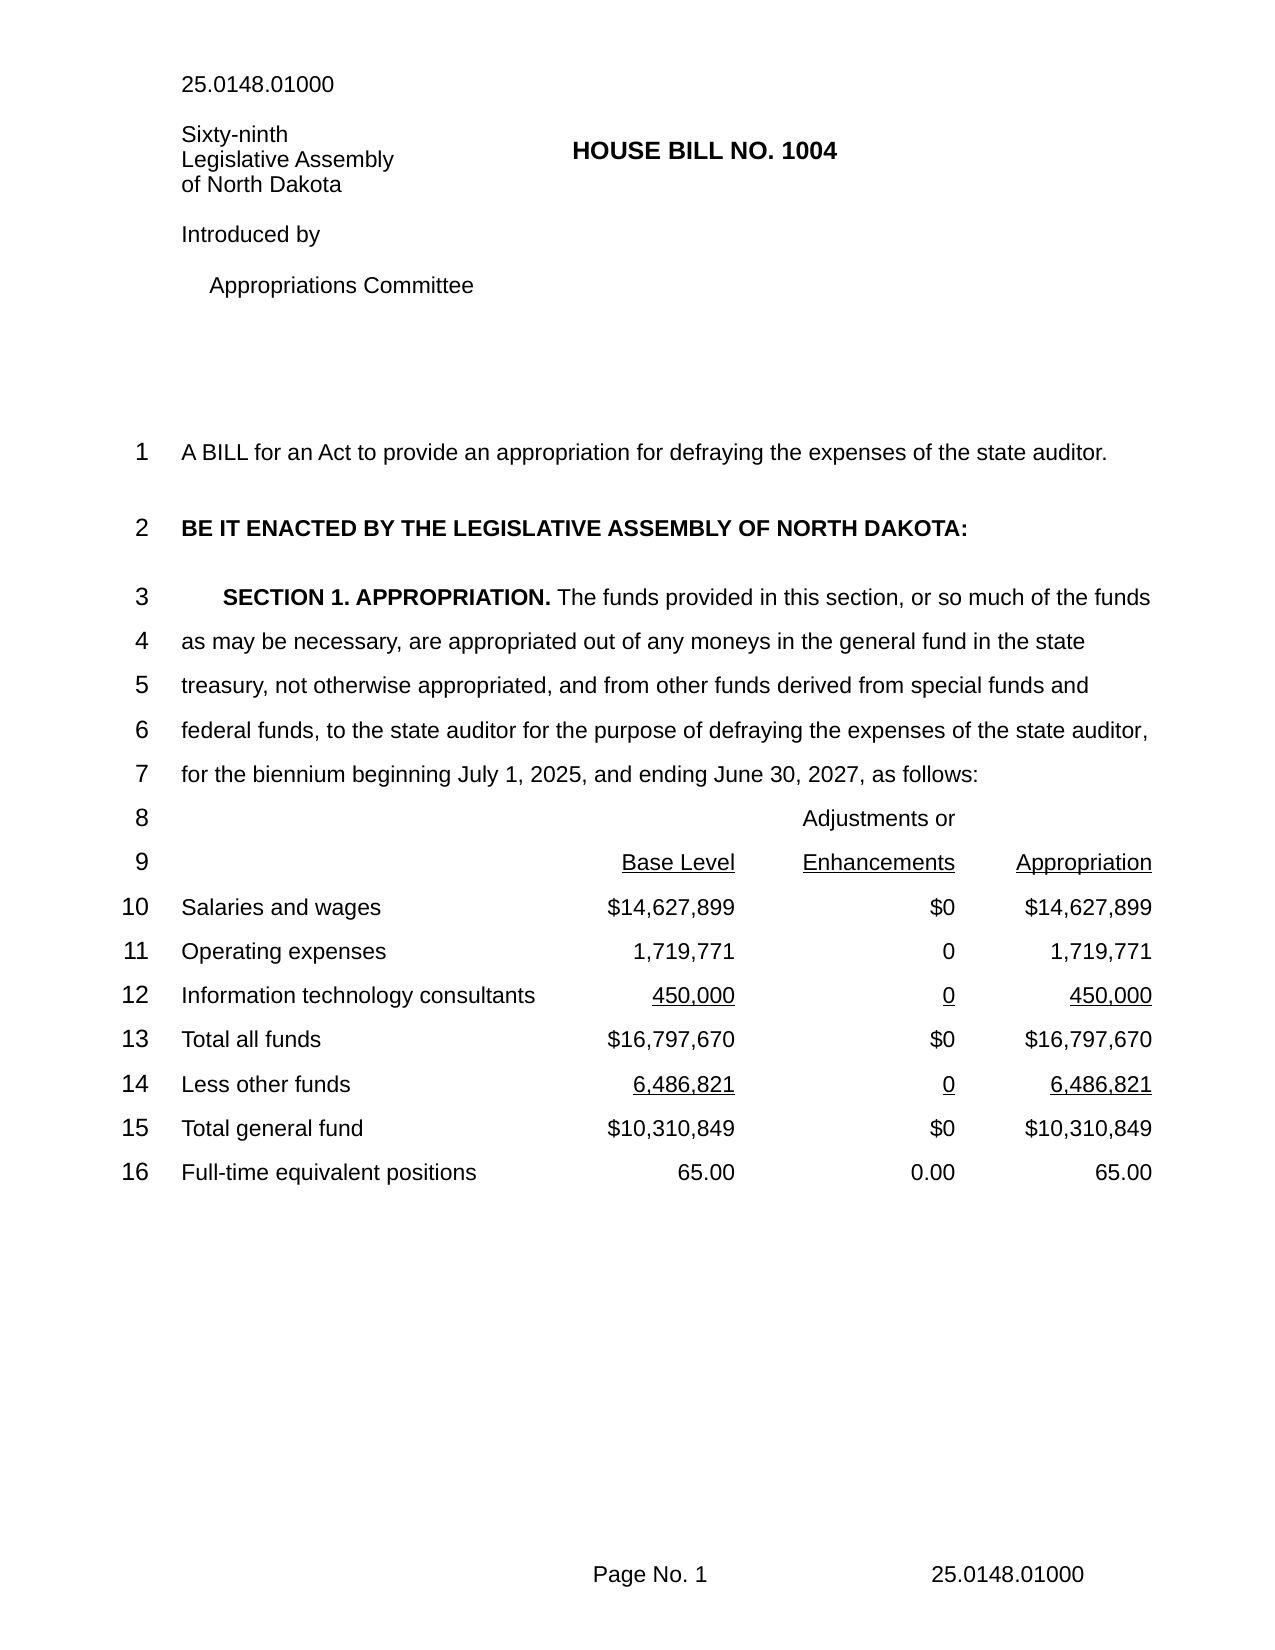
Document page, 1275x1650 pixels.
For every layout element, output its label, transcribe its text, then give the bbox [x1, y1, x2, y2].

title BILL NO. [565, 136, 837, 165]
text . [181, 73, 1154, 133]
text Adjustments or Base Level Enhancements Appropriation Salaries and wages $14,627,899 $0 $14,627,899 Operating expenses 1,719,771 0 1,719,771 Information technology consultants 450,000 0 450,000 Total all funds $16,797,670 $0 $16,797,670 Less other funds 6,486,821 0 6,486,821 Total general fund $10,310,849 $0 $10,310,849 Full-time equivalent positions 65.00 0.00 65.00 [181, 791, 1154, 1189]
title A BILL for an Act to provide an appropriation for defraying the expenses of the state auditor. [181, 425, 1154, 469]
text Appropriations Committee [209, 275, 1154, 298]
text SECTION 1. APPROPRIATION. The funds provided in this section, or so much of the funds as may be necessary, are appropriated out of any moneys in the general fund in the state treasury, not otherwise appropriated, and from other funds derived from special funds and federal funds, to the state auditor for the purpose of defraying the expenses of the state auditor, for the biennium beginning July 1, 2025, and ending June 30, 2027, as follows: [181, 570, 1154, 791]
text Introduced by [181, 223, 1154, 248]
text BE IT ENACTED BY THE LEGISLATIVE ASSEMBLY OF NORTH DAKOTA: [181, 501, 1154, 545]
text Legislative Assembly [181, 148, 1154, 173]
text of North Dakota [181, 173, 1154, 198]
